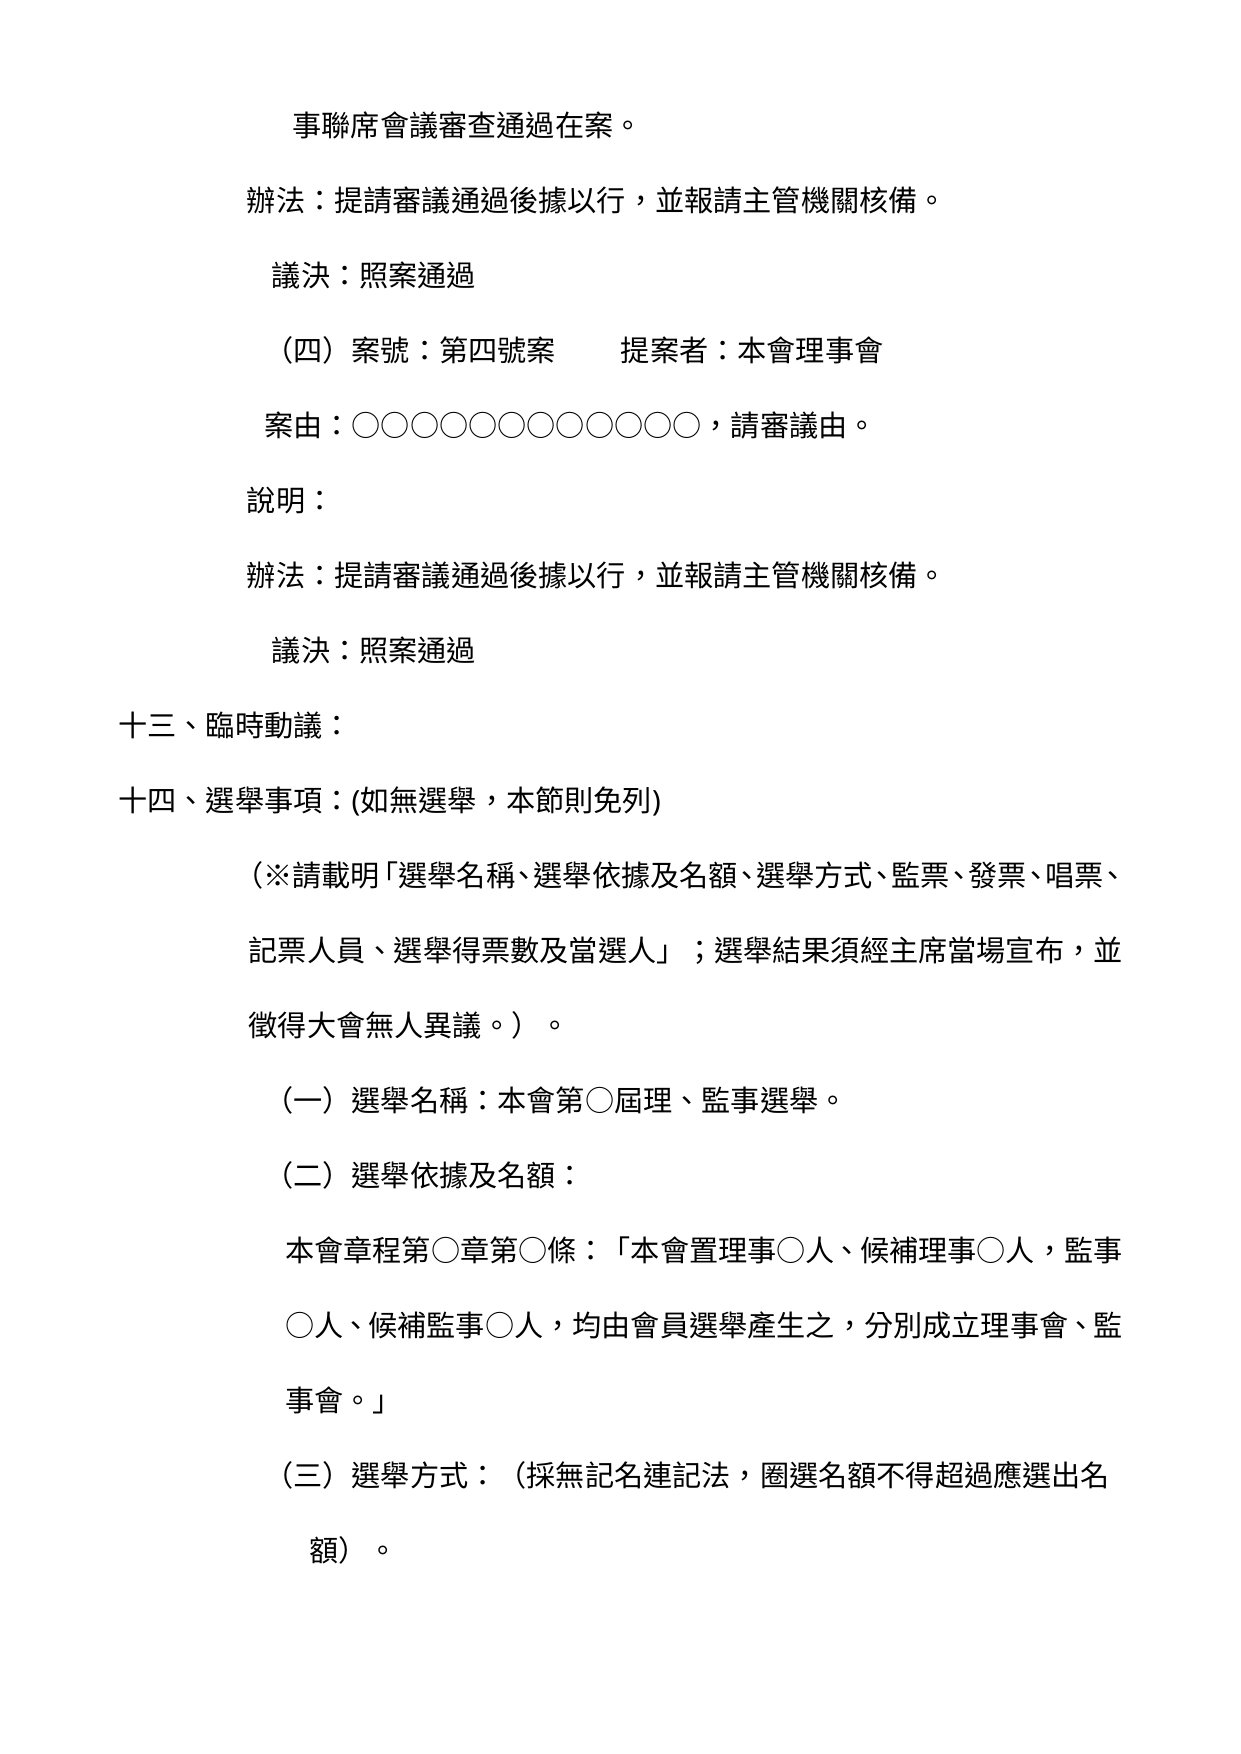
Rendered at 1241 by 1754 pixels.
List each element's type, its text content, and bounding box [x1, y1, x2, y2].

text 十三、臨時動議： [118, 686, 1122, 761]
text 案由：○○○○○○○○○○○○，請審議由。 [118, 386, 1122, 461]
text 十四、選舉事項：(如無選舉，本節則免列) [118, 761, 1122, 836]
text 事聯席會議審查通過在案。 [216, 86, 1122, 161]
text （四）案號：第四號案 提案者：本會理事會 [118, 311, 1122, 386]
text 本會章程第○章第○條：「本會置理事○人、候補理事○人，監事○人、候補監事○人，均由會員選舉產生之，分別成立理事會、監事會。」 [285, 1211, 1122, 1436]
text （※請載明「選舉名稱、選舉依據及名額、選舉方式、監票、發票、唱票、記票人員、選舉得票數及當選人」；選舉結果須經主席當場宣布，並徵得大會無人異議。）。 [234, 836, 1122, 1061]
text 議決：照案通過 [118, 611, 1122, 686]
text 額）。 [118, 1511, 1122, 1586]
text （三）選舉方式：（採無記名連記法，圈選名額不得超過應選出名 [118, 1436, 1122, 1511]
text （一）選舉名稱：本會第○屆理、監事選舉。 [118, 1061, 1122, 1136]
text （二）選舉依據及名額： [118, 1136, 1122, 1211]
text 說明： [216, 461, 1122, 536]
text 辦法：提請審議通過後據以行，並報請主管機關核備。 [216, 536, 1122, 611]
text 辦法：提請審議通過後據以行，並報請主管機關核備。 [216, 161, 1122, 236]
text 議決：照案通過 [118, 236, 1122, 311]
